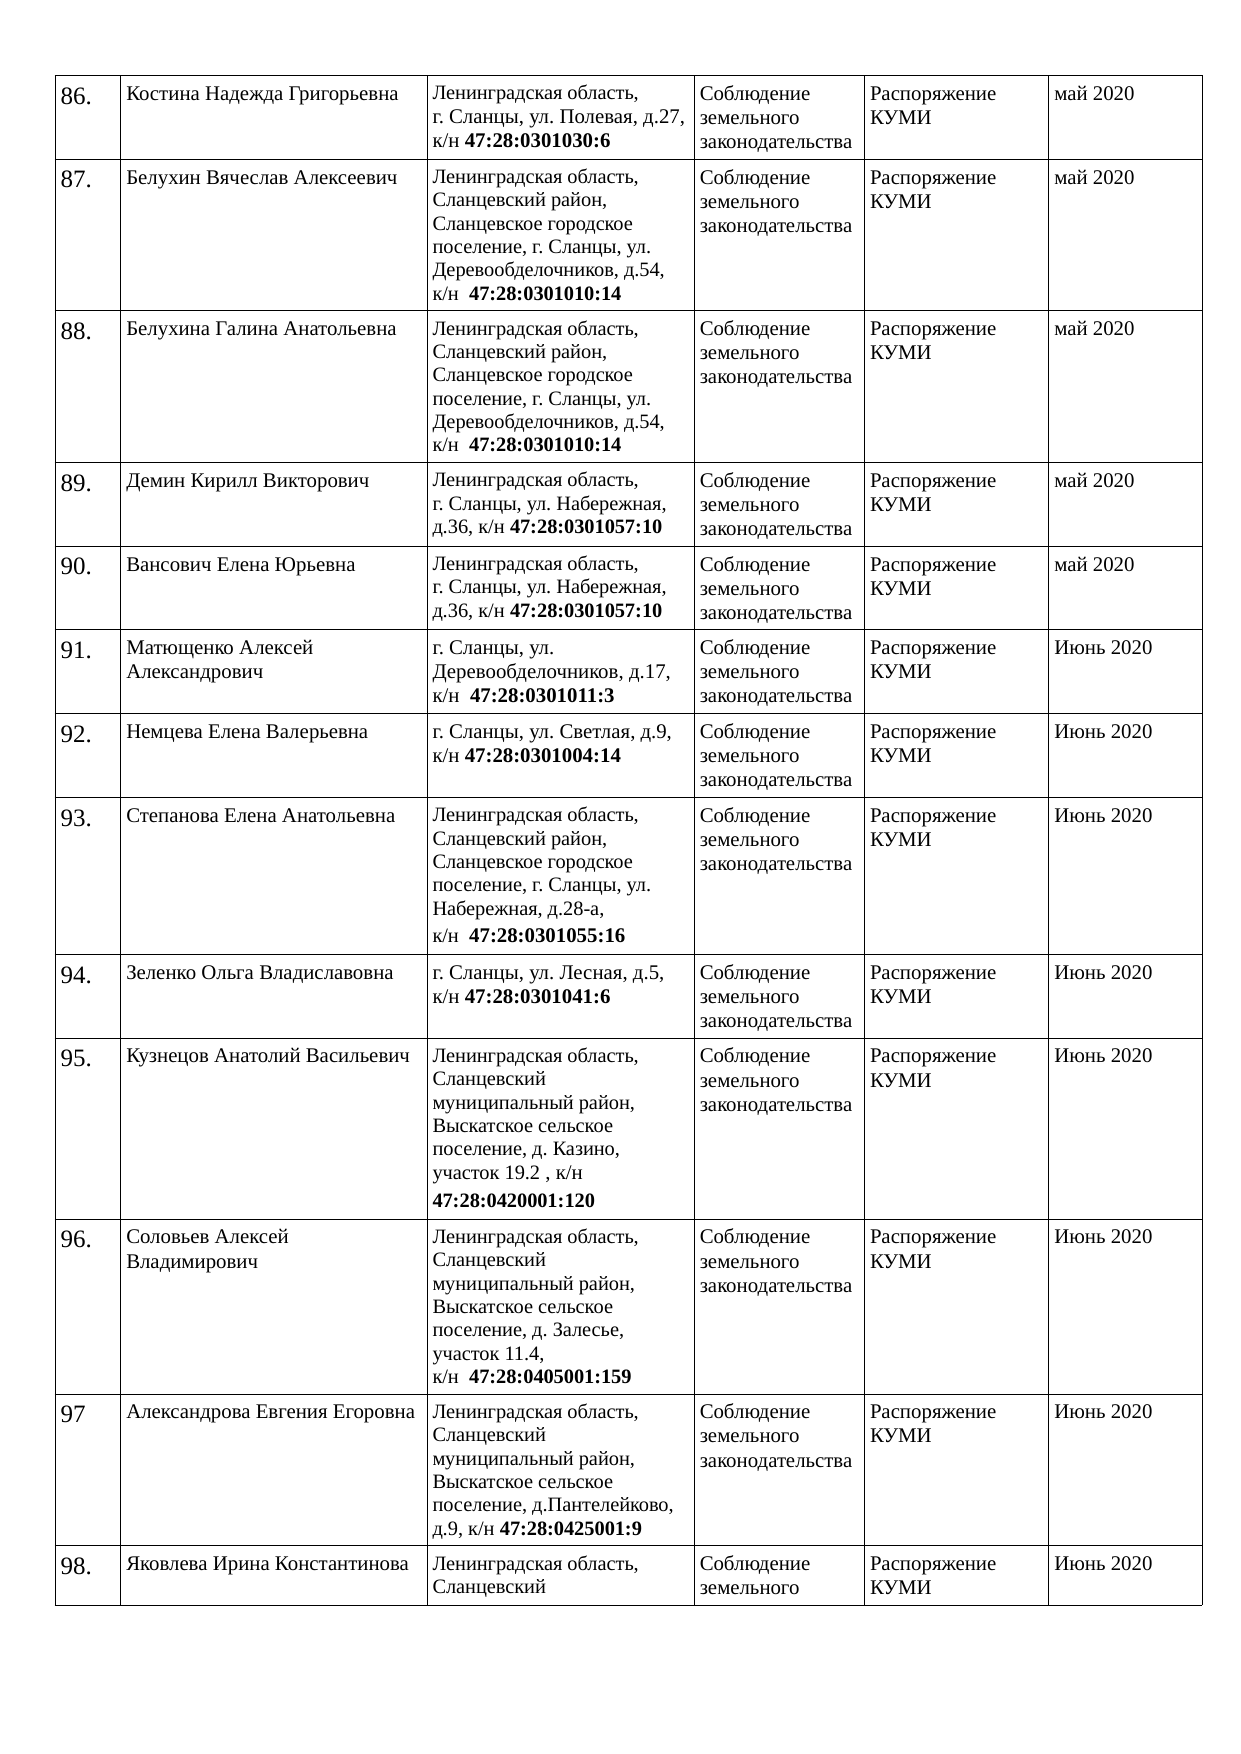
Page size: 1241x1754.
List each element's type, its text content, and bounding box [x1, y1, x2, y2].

table_cell Июнь 2020 [1049, 955, 1202, 1038]
table_cell 94. [56, 955, 120, 1038]
table_cell Демин Кирилл Викторович [121, 463, 427, 546]
table_cell Зеленко Ольга Владиславовна [121, 955, 427, 1038]
table_cell Ленинградская область, Сланцевский район, Сланцевское городское поселение, г. Сланцы, ул. Деревообделочников, д.54, к/н 47:28:0301010:14 [428, 311, 694, 462]
table_cell Распоряжение КУМИ [865, 547, 1048, 629]
table_cell Степанова Елена Анатольевна [121, 798, 427, 954]
table_cell Ленинградская область, Сланцевский район, Сланцевское городское поселение, г. Сланцы, ул. Набережная, д.28-а, к/н 47:28:0301055:16 [428, 798, 694, 954]
table_cell Июнь 2020 [1049, 1546, 1202, 1605]
table_cell 91. [56, 630, 120, 713]
table_cell Июнь 2020 [1049, 630, 1202, 713]
table_cell г. Сланцы, ул. Лесная, д.5, к/н 47:28:0301041:6 [428, 955, 694, 1038]
table_cell Распоряжение КУМИ [865, 630, 1048, 713]
table_cell 97 [56, 1395, 120, 1545]
table_cell май 2020 [1049, 311, 1202, 462]
table_cell Ленинградская область, г. Сланцы, ул. Набережная, д.36, к/н 47:28:0301057:10 [428, 463, 694, 546]
table_cell Ленинградская область, Сланцевский [428, 1546, 694, 1605]
table_cell г. Сланцы, ул. Деревообделочников, д.17, к/н 47:28:0301011:3 [428, 630, 694, 713]
table_cell Соблюдение земельного законодательства [695, 1220, 864, 1393]
table_cell Кузнецов Анатолий Васильевич [121, 1039, 427, 1219]
table_cell Распоряжение КУМИ [865, 714, 1048, 797]
table_cell Костина Надежда Григорьевна [121, 76, 427, 159]
table_cell Ленинградская область, г. Сланцы, ул. Набережная, д.36, к/н 47:28:0301057:10 [428, 547, 694, 629]
table_cell 90. [56, 547, 120, 629]
table_cell Распоряжение КУМИ [865, 798, 1048, 954]
table_cell Июнь 2020 [1049, 1395, 1202, 1545]
table_cell Распоряжение КУМИ [865, 1220, 1048, 1393]
table_cell 86. [56, 76, 120, 159]
table_cell Июнь 2020 [1049, 1220, 1202, 1393]
table_cell Соблюдение земельного законодательства [695, 76, 864, 159]
table_cell Соблюдение земельного законодательства [695, 955, 864, 1038]
table_cell Распоряжение КУМИ [865, 1546, 1048, 1605]
table_cell Соблюдение земельного законодательства [695, 160, 864, 310]
table_cell Распоряжение КУМИ [865, 160, 1048, 310]
table_cell Соблюдение земельного законодательства [695, 463, 864, 546]
table_cell Распоряжение КУМИ [865, 1395, 1048, 1545]
table_cell Соблюдение земельного законодательства [695, 798, 864, 954]
table_cell Июнь 2020 [1049, 1039, 1202, 1219]
table_cell Ленинградская область, Сланцевский муниципальный район, Выскатское сельское поселение, д.Пантелейково, д.9, к/н 47:28:0425001:9 [428, 1395, 694, 1545]
table_cell 88. [56, 311, 120, 462]
table_cell май 2020 [1049, 76, 1202, 159]
table_cell 92. [56, 714, 120, 797]
table_cell Соблюдение земельного законодательства [695, 630, 864, 713]
table_cell Белухин Вячеслав Алексеевич [121, 160, 427, 310]
table_cell Соловьев Алексей Владимирович [121, 1220, 427, 1393]
table_cell 89. [56, 463, 120, 546]
table_cell Ленинградская область, Сланцевский муниципальный район, Выскатское сельское поселение, д. Залесье, участок 11.4, к/н 47:28:0405001:159 [428, 1220, 694, 1393]
table_cell Ленинградская область, г. Сланцы, ул. Полевая, д.27, к/н 47:28:0301030:6 [428, 76, 694, 159]
table_cell Распоряжение КУМИ [865, 1039, 1048, 1219]
table_cell Июнь 2020 [1049, 798, 1202, 954]
table_cell Ленинградская область, Сланцевский муниципальный район, Выскатское сельское поселение, д. Казино, участок 19.2 , к/н 47:28:0420001:120 [428, 1039, 694, 1219]
table_cell 93. [56, 798, 120, 954]
table_cell Ленинградская область, Сланцевский район, Сланцевское городское поселение, г. Сланцы, ул. Деревообделочников, д.54, к/н 47:28:0301010:14 [428, 160, 694, 310]
table_cell 87. [56, 160, 120, 310]
table_cell г. Сланцы, ул. Светлая, д.9, к/н 47:28:0301004:14 [428, 714, 694, 797]
table_cell Соблюдение земельного законодательства [695, 1039, 864, 1219]
table_cell Соблюдение земельного законодательства [695, 714, 864, 797]
table_cell 98. [56, 1546, 120, 1605]
table_cell 96. [56, 1220, 120, 1393]
table_cell Александрова Евгения Егоровна [121, 1395, 427, 1545]
table_cell май 2020 [1049, 547, 1202, 629]
table_cell Соблюдение земельного [695, 1546, 864, 1605]
table_cell Июнь 2020 [1049, 714, 1202, 797]
table_cell Распоряжение КУМИ [865, 76, 1048, 159]
table_cell Соблюдение земельного законодательства [695, 1395, 864, 1545]
table_cell Распоряжение КУМИ [865, 311, 1048, 462]
table_cell Распоряжение КУМИ [865, 955, 1048, 1038]
table_cell май 2020 [1049, 463, 1202, 546]
table_cell Распоряжение КУМИ [865, 463, 1048, 546]
table_cell Белухина Галина Анатольевна [121, 311, 427, 462]
table_cell 95. [56, 1039, 120, 1219]
table_cell Матющенко Алексей Александрович [121, 630, 427, 713]
table_cell Вансович Елена Юрьевна [121, 547, 427, 629]
table_cell Яковлева Ирина Константинова [121, 1546, 427, 1605]
table_cell Соблюдение земельного законодательства [695, 311, 864, 462]
table_cell Немцева Елена Валерьевна [121, 714, 427, 797]
table_cell май 2020 [1049, 160, 1202, 310]
table_cell Соблюдение земельного законодательства [695, 547, 864, 629]
